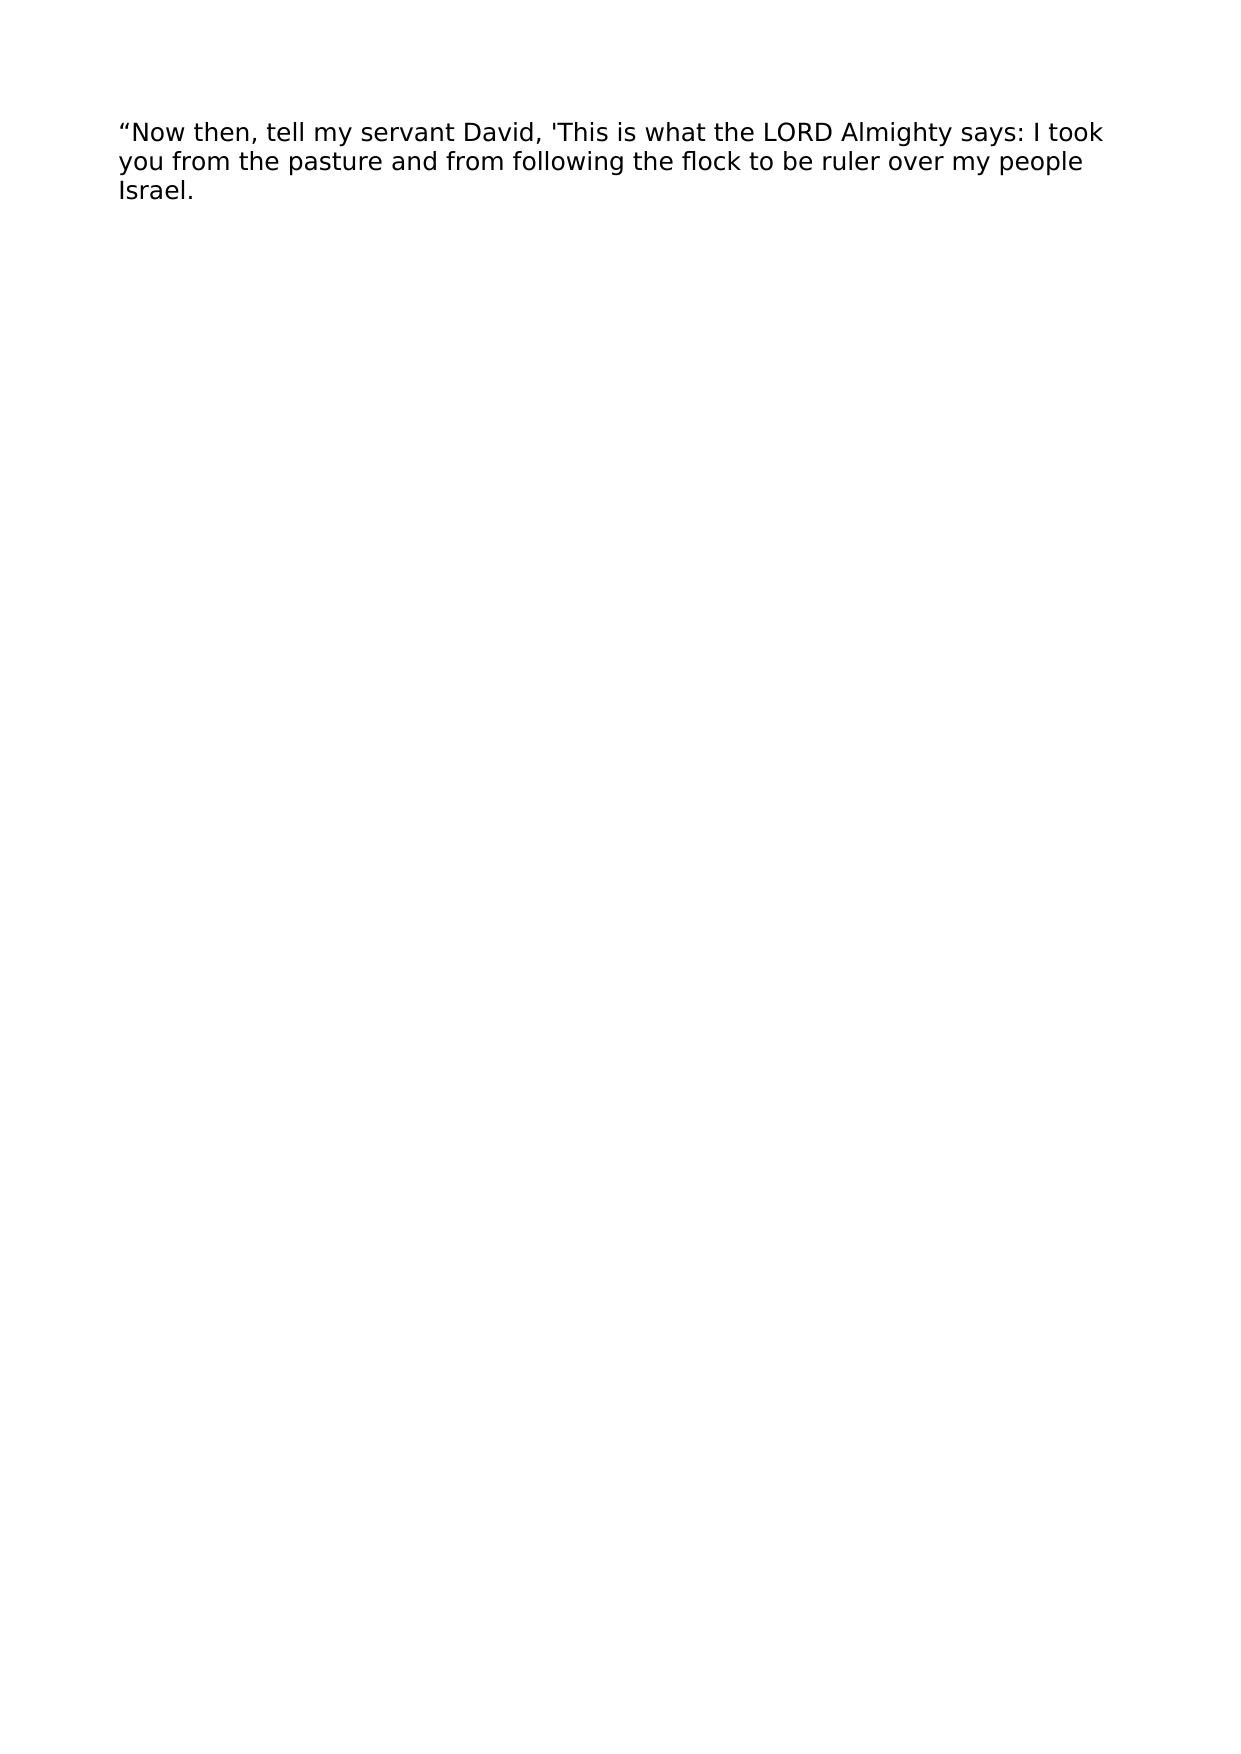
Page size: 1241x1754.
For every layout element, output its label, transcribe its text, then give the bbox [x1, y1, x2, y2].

text “Now then, tell my servant David, 'This is what the LORD Almighty says: I took you from the pasture and from following the flock to be ruler over my people Israel. [118, 118, 1122, 206]
